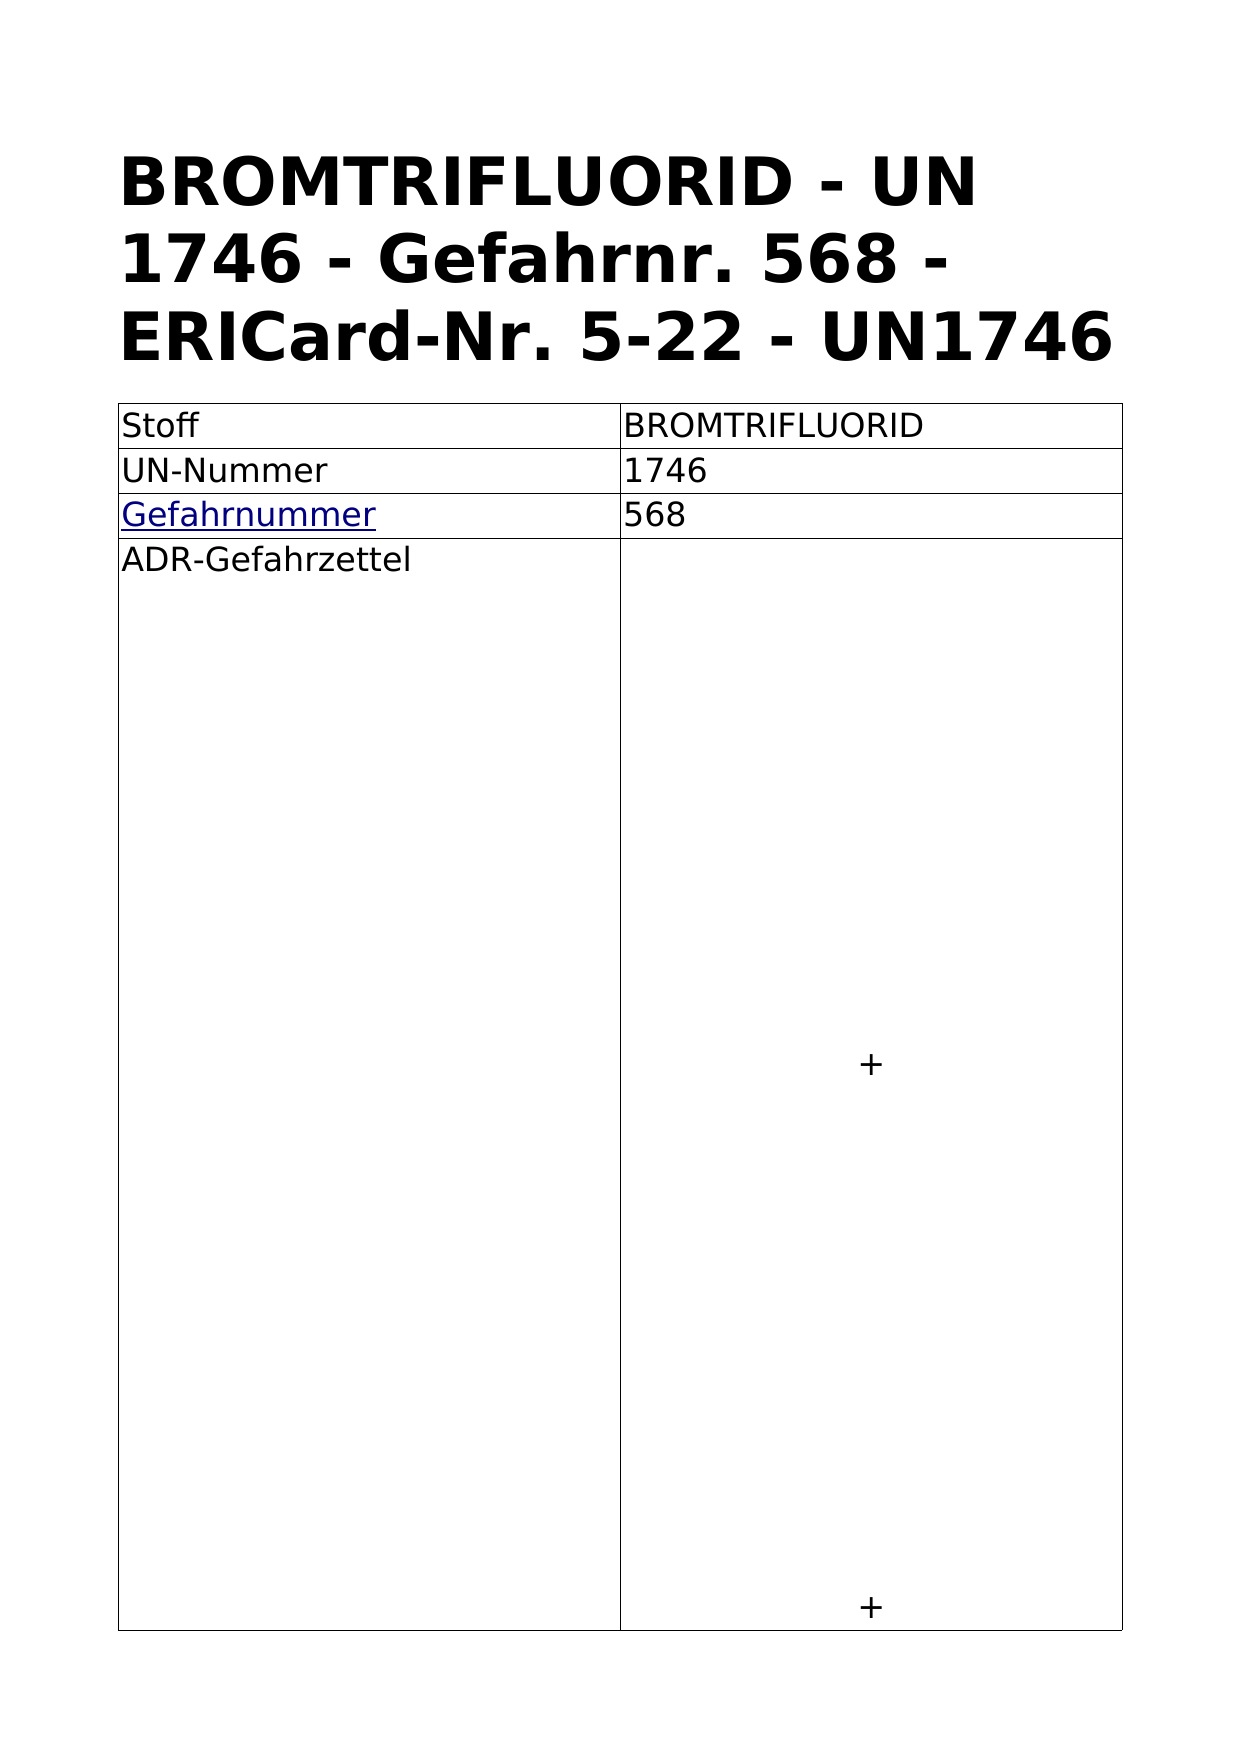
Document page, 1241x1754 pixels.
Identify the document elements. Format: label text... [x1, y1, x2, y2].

table_header BROMTRIFLUORID [621, 404, 1122, 448]
subtitle BROMTRIFLUORID - UN 1746 - Gefahrnr. 568 - ERICard-Nr. 5-22 - UN1746 [118, 143, 1122, 376]
table_cell + + [621, 539, 1122, 1629]
table_cell Gefahrnummer [119, 494, 620, 538]
table_cell 1746 [621, 449, 1122, 493]
table_cell 568 [621, 494, 1122, 538]
table_cell ADR-Gefahrzettel [119, 539, 620, 1629]
table_header Stoff [119, 404, 620, 448]
table_cell UN-Nummer [119, 449, 620, 493]
